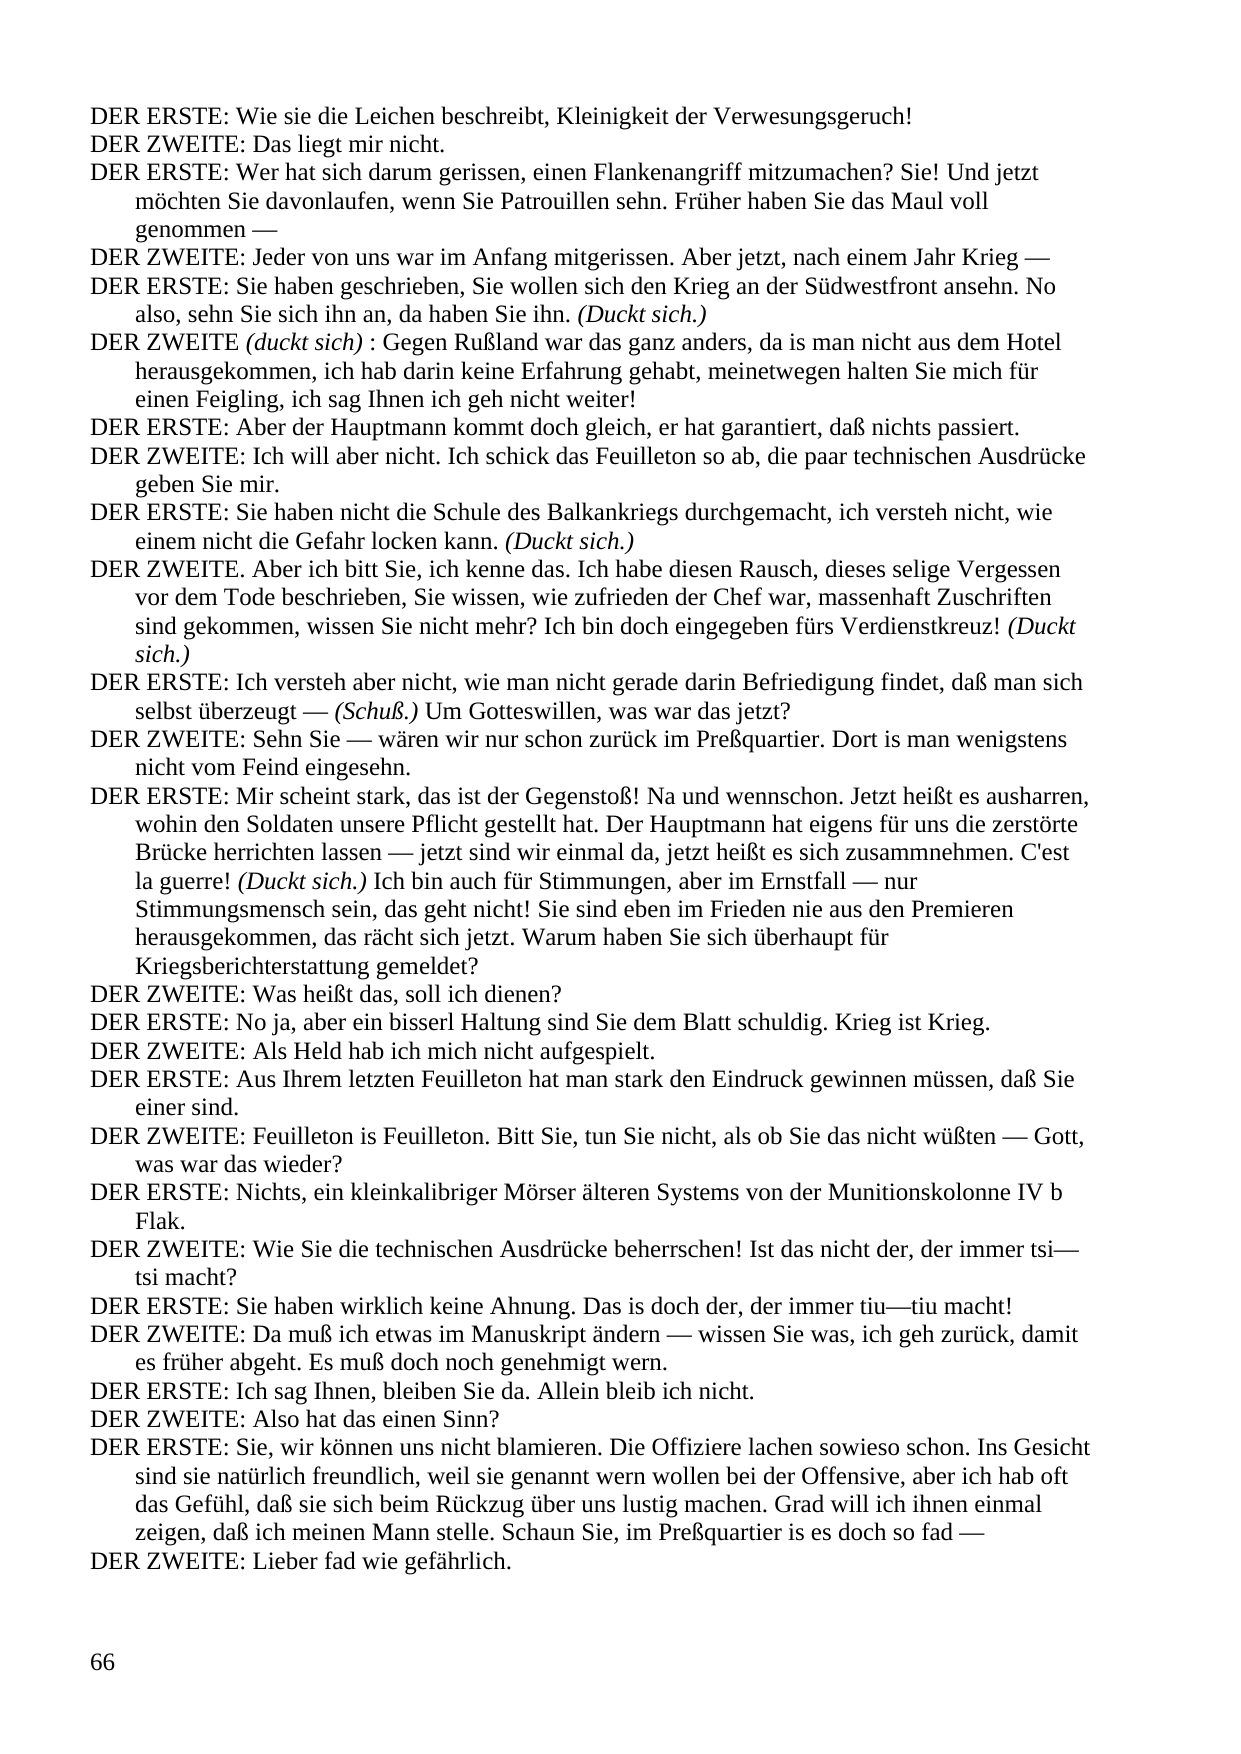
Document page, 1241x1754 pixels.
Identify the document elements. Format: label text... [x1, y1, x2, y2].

text DER ERSTE: Mir scheint stark, das ist der Gegenstoß! Na und wennschon. Jetzt heißt es ausharren, wohin den Soldaten unsere Pflicht gestellt hat. Der Hauptmann hat eigens für uns die zerstörte Brücke herrichten lassen — jetzt sind wir einmal da, jetzt heißt es sich zusammnehmen. C'est la guerre! (Duckt sich.) Ich bin auch für Stimmungen, aber im Ernstfall — nur Stimmungsmensch sein, das geht nicht! Sie sind eben im Frieden nie aus den Premieren herausgekommen, das rächt sich jetzt. Warum haben Sie sich überhaupt für Kriegsberichterstattung gemeldet? [90, 781, 1091, 979]
text DER ERSTE: Sie haben geschrieben, Sie wollen sich den Krieg an der Südwestfront ansehn. No also, sehn Sie sich ihn an, da haben Sie ihn. (Duckt sich.) [90, 271, 1091, 328]
text DER ZWEITE: Lieber fad wie gefährlich. [90, 1546, 1091, 1574]
text DER ERSTE: Aus Ihrem letzten Feuilleton hat man stark den Eindruck gewinnen müssen, daß Sie einer sind. [90, 1064, 1091, 1121]
text DER ZWEITE: Feuilleton is Feuilleton. Bitt Sie, tun Sie nicht, als ob Sie das nicht wüßten — Gott, was war das wieder? [90, 1121, 1091, 1178]
text DER ERSTE: Nichts, ein kleinkalibriger Mörser älteren Systems von der Munitionskolonne IV b Flak. [90, 1178, 1091, 1234]
text DER ZWEITE (duckt sich) : Gegen Rußland war das ganz anders, da is man nicht aus dem Hotel herausgekommen, ich hab darin keine Erfahrung gehabt, meinetwegen halten Sie mich für einen Feigling, ich sag Ihnen ich geh nicht weiter! [90, 328, 1091, 413]
text DER ERSTE: Sie, wir können uns nicht blamieren. Die Offiziere lachen sowieso schon. Ins Gesicht sind sie natürlich freundlich, weil sie genannt wern wollen bei der Offensive, aber ich hab oft das Gefühl, daß sie sich beim Rückzug über uns lustig machen. Grad will ich ihnen einmal zeigen, daß ich meinen Mann stelle. Schaun Sie, im Preßquartier is es doch so fad — [90, 1433, 1091, 1546]
text DER ZWEITE: Das liegt mir nicht. [90, 129, 1091, 158]
text DER ERSTE: Wie sie die Leichen beschreibt, Kleinigkeit der Verwesungsgeruch! [90, 75, 1091, 129]
text DER ZWEITE: Ich will aber nicht. Ich schick das Feuilleton so ab, die paar technischen Ausdrücke geben Sie mir. [90, 441, 1091, 498]
text DER ZWEITE: Jeder von uns war im Anfang mitgerissen. Aber jetzt, nach einem Jahr Krieg — [90, 243, 1091, 271]
text DER ERSTE: No ja, aber ein bisserl Haltung sind Sie dem Blatt schuldig. Krieg ist Krieg. [90, 1008, 1091, 1036]
text DER ERSTE: Ich sag Ihnen, bleiben Sie da. Allein bleib ich nicht. [90, 1376, 1091, 1404]
text DER ZWEITE. Aber ich bitt Sie, ich kenne das. Ich habe diesen Rausch, dieses selige Vergessen vor dem Tode beschrieben, Sie wissen, wie zufrieden der Chef war, massenhaft Zuschriften sind gekommen, wissen Sie nicht mehr? Ich bin doch eingegeben fürs Verdienstkreuz! (Duckt sich.) [90, 554, 1091, 668]
text DER ZWEITE: Sehn Sie — wären wir nur schon zurück im Preßquartier. Dort is man wenigstens nicht vom Feind eingesehn. [90, 724, 1091, 781]
text DER ERSTE: Sie haben nicht die Schule des Balkankriegs durchgemacht, ich versteh nicht, wie einem nicht die Gefahr locken kann. (Duckt sich.) [90, 498, 1091, 554]
text DER ZWEITE: Da muß ich etwas im Manuskript ändern — wissen Sie was, ich geh zurück, damit es früher abgeht. Es muß doch noch genehmigt wern. [90, 1319, 1091, 1376]
text DER ERSTE: Sie haben wirklich keine Ahnung. Das is doch der, der immer tiu—tiu macht! [90, 1291, 1091, 1319]
text DER ZWEITE: Als Held hab ich mich nicht aufgespielt. [90, 1036, 1091, 1064]
text DER ZWEITE: Wie Sie die technischen Ausdrücke beherrschen! Ist das nicht der, der immer tsi—tsi macht? [90, 1234, 1091, 1291]
text DER ZWEITE: Also hat das einen Sinn? [90, 1404, 1091, 1433]
text DER ERSTE: Aber der Hauptmann kommt doch gleich, er hat garantiert, daß nichts passiert. [90, 413, 1091, 441]
text DER ZWEITE: Was heißt das, soll ich dienen? [90, 979, 1091, 1008]
text DER ERSTE: Ich versteh aber nicht, wie man nicht gerade darin Befriedigung findet, daß man sich selbst überzeugt — (Schuß.) Um Gotteswillen, was war das jetzt? [90, 668, 1091, 724]
text DER ERSTE: Wer hat sich darum gerissen, einen Flankenangriff mitzumachen? Sie! Und jetzt möchten Sie davonlaufen, wenn Sie Patrouillen sehn. Früher haben Sie das Maul voll genommen — [90, 158, 1091, 243]
